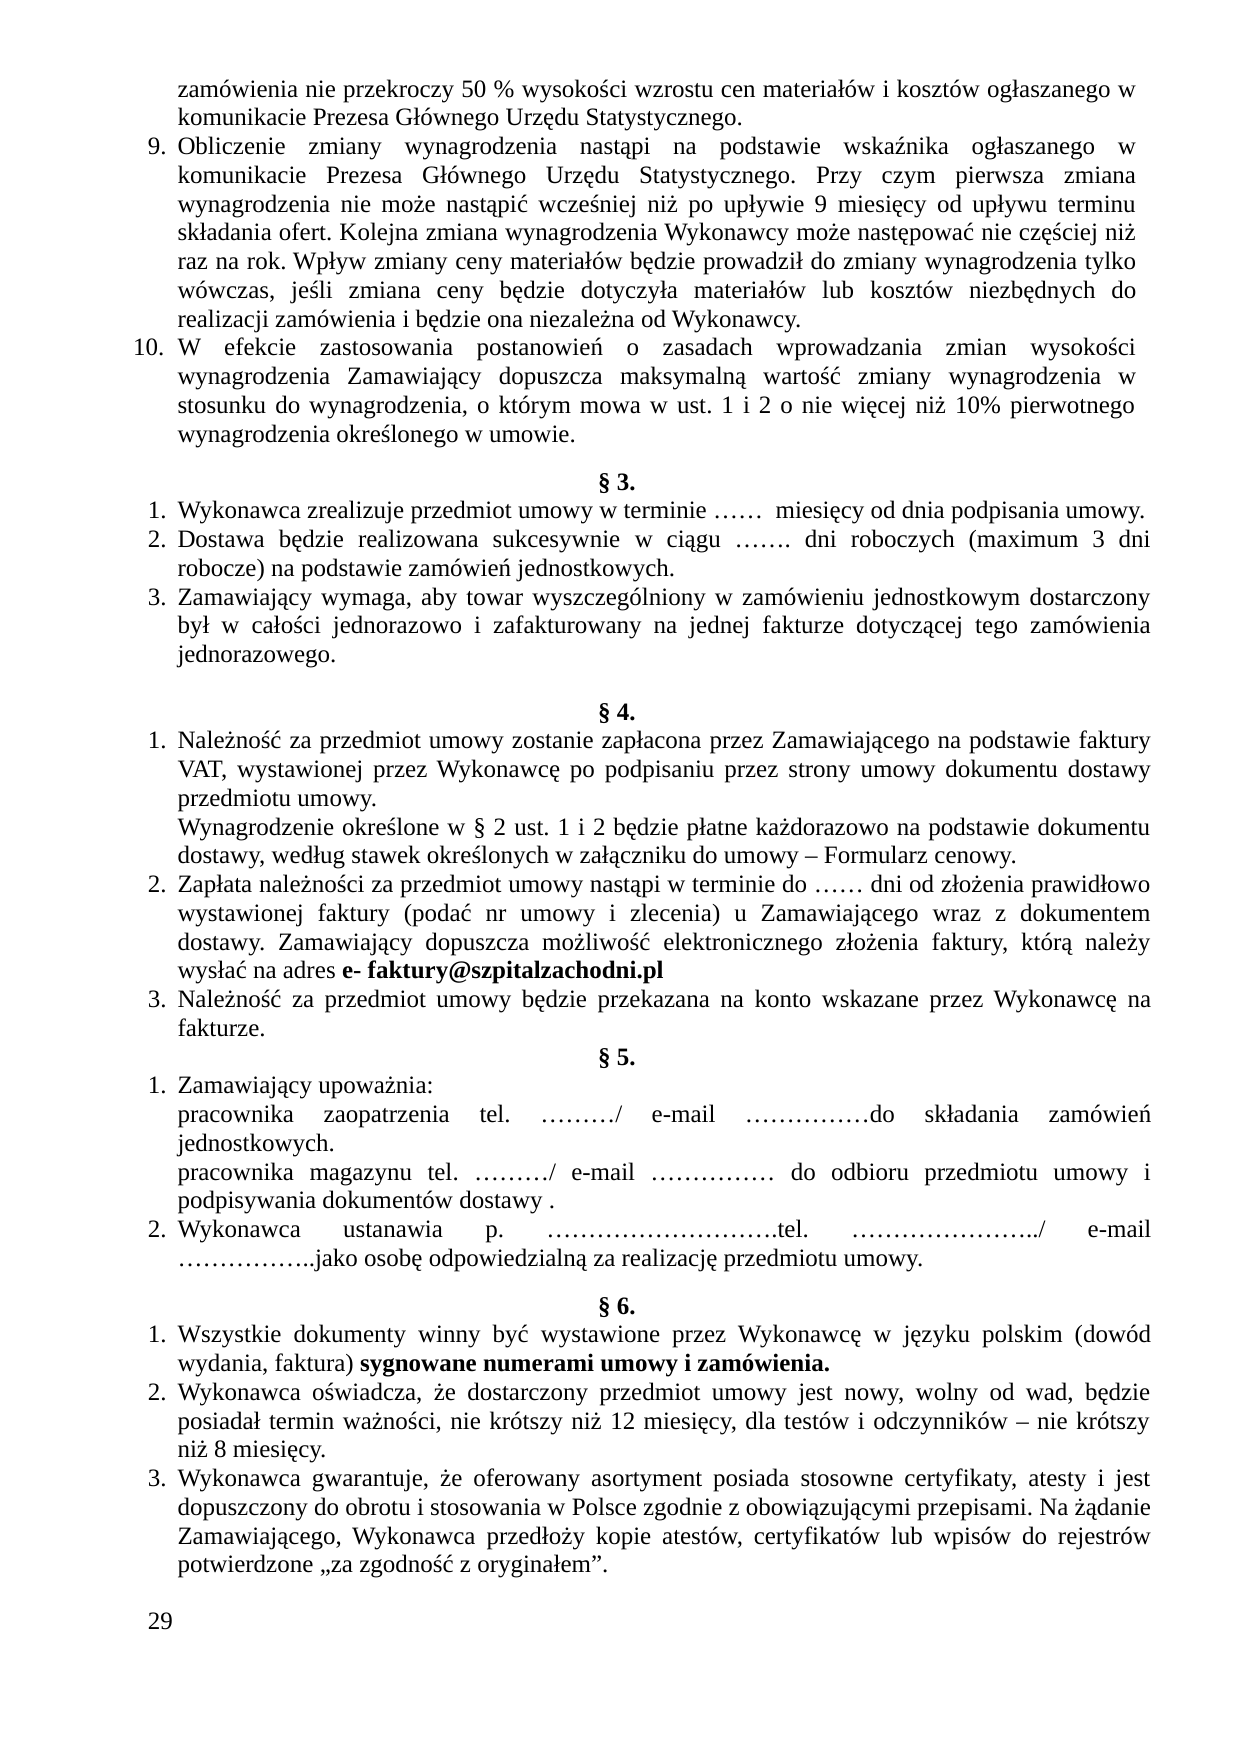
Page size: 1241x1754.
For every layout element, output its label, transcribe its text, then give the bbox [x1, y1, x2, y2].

list Wykonawca oświadcza, że dostarczony przedmiot umowy jest nowy, wolny od wad, będzie posiadał termin ważności, nie krótszy niż 12 miesięcy, dla testów i odczynników – nie krótszy niż 8 miesięcy. [148, 1377, 1152, 1463]
list Wykonawca gwarantuje, że oferowany asortyment posiada stosowne certyfikaty, atesty i jest dopuszczony do obrotu i stosowania w Polsce zgodnie z obowiązującymi przepisami. Na żądanie Zamawiającego, Wykonawca przedłoży kopie atestów, certyfikatów lub wpisów do rejestrów potwierdzone „za zgodność z oryginałem”. [148, 1463, 1152, 1578]
list Obliczenie zmiany wynagrodzenia nastąpi na podstawie wskaźnika ogłaszanego w komunikacie Prezesa Głównego Urzędu Statystycznego. Przy czym pierwsza zmiana wynagrodzenia nie może nastąpić wcześniej niż po upływie 9 miesięcy od upływu terminu składania ofert. Kolejna zmiana wynagrodzenia Wykonawcy może następować nie częściej niż raz na rok. Wpływ zmiany ceny materiałów będzie prowadził do zmiany wynagrodzenia tylko wówczas, jeśli zmiana ceny będzie dotyczyła materiałów lub kosztów niezbędnych do realizacji zamówienia i będzie ona niezależna od Wykonawcy. [148, 131, 1137, 332]
list zamówienia nie przekroczy 50 % wysokości wzrostu cen materiałów i kosztów ogłaszanego w komunikacie Prezesa Głównego Urzędu Statystycznego. [148, 74, 1137, 131]
list Należność za przedmiot umowy będzie przekazana na konto wskazane przez Wykonawcę na fakturze. [148, 984, 1152, 1042]
list Wykonawca ustanawia p. ……………………….tel. …………………../ e-mail ……………..jako osobę odpowiedzialną za realizację przedmiotu umowy. [148, 1214, 1152, 1272]
list Należność za przedmiot umowy zostanie zapłacona przez Zamawiającego na podstawie faktury VAT, wystawionej przez Wykonawcę po podpisaniu przez strony umowy dokumentu dostawy przedmiotu umowy. [148, 725, 1152, 812]
list Zamawiający upoważnia: [148, 1070, 1152, 1099]
list Dostawa będzie realizowana sukcesywnie w ciągu ……. dni roboczych (maximum 3 dni robocze) na podstawie zamówień jednostkowych. [148, 524, 1152, 582]
list W efekcie zastosowania postanowień o zasadach wprowadzania zmian wysokości wynagrodzenia Zamawiający dopuszcza maksymalną wartość zmiany wynagrodzenia w stosunku do wynagrodzenia, o którym mowa w ust. 1 i 2 o nie więcej niż 10% pierwotnego wynagrodzenia określonego w umowie. [133, 332, 1137, 447]
list Wszystkie dokumenty winny być wystawione przez Wykonawcę w języku polskim (dowód wydania, faktura) sygnowane numerami umowy i zamówienia. [148, 1319, 1152, 1377]
list Zamawiający wymaga, aby towar wyszczególniony w zamówieniu jednostkowym dostarczony był w całości jednorazowo i zafakturowany na jednej fakturze dotyczącej tego zamówienia jednorazowego. [148, 582, 1152, 668]
text pracownika zaopatrzenia tel. ………/ e-mail ……………do składania zamówień jednostkowych. [177, 1099, 1152, 1157]
text pracownika magazynu tel. ………/ e-mail …………… do odbioru przedmiotu umowy i podpisywania dokumentów dostawy . [177, 1157, 1152, 1214]
text Wynagrodzenie określone w § 2 ust. 1 i 2 będzie płatne każdorazowo na podstawie dokumentu dostawy, według stawek określonych w załączniku do umowy – Formularz cenowy. [177, 812, 1152, 869]
list Wykonawca zrealizuje przedmiot umowy w terminie …… miesięcy od dnia podpisania umowy. [148, 495, 1152, 524]
list Zapłata należności za przedmiot umowy nastąpi w terminie do …… dni od złożenia prawidłowo wystawionej faktury (podać nr umowy i zlecenia) u Zamawiającego wraz z dokumentem dostawy. Zamawiający dopuszcza możliwość elektronicznego złożenia faktury, którą należy wysłać na adres e- faktury@szpitalzachodni.pl [148, 869, 1152, 984]
